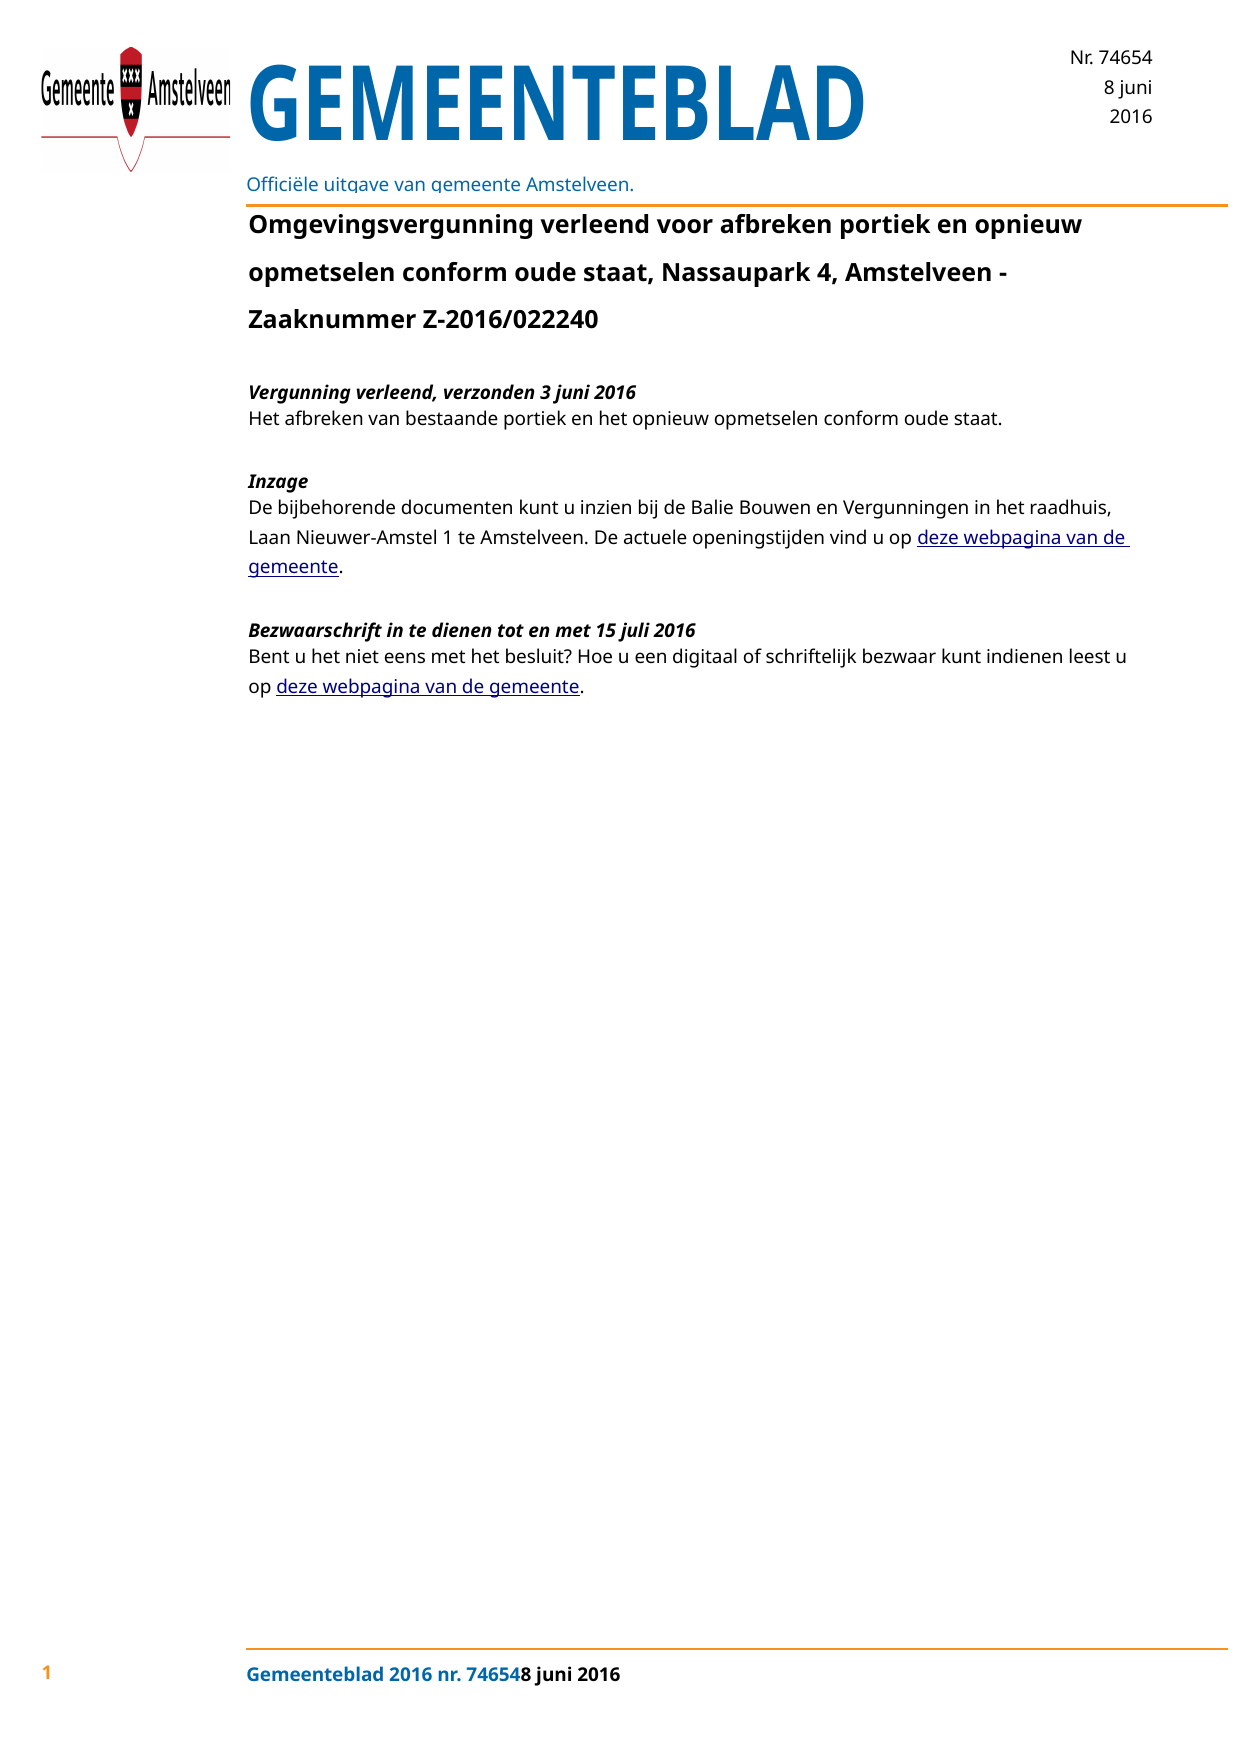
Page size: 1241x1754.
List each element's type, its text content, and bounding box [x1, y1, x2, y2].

text De bijbehorende documenten kunt u inzien bij de Balie Bouwen en Vergunningen in het raadhuis, Laan Nieuwer-Amstel 1 te Amstelveen. De actuele openingstijden vind u op deze webpagina van de gemeente. [248, 494, 1152, 579]
text Bent u het niet eens met het besluit? Hoe u een digitaal of schriftelijk bezwaar kunt indienen leest u op deze webpagina van de gemeente. [248, 643, 1152, 699]
text Het afbreken van bestaande portiek en het opnieuw opmetselen conform oude staat. [248, 405, 1152, 431]
text Inzage [248, 469, 1152, 494]
text Omgevingsvergunning verleend voor afbreken portiek en opnieuw opmetselen conform oude staat, Nassaupark 4, Amstelveen - Zaaknummer Z-2016/022240 [248, 207, 1152, 336]
text Vergunning verleend, verzonden 3 juni 2016 [248, 379, 1152, 405]
text Bezwaarschrift in te dienen tot en met 15 juli 2016 [248, 618, 1152, 643]
picture [41, 47, 231, 172]
